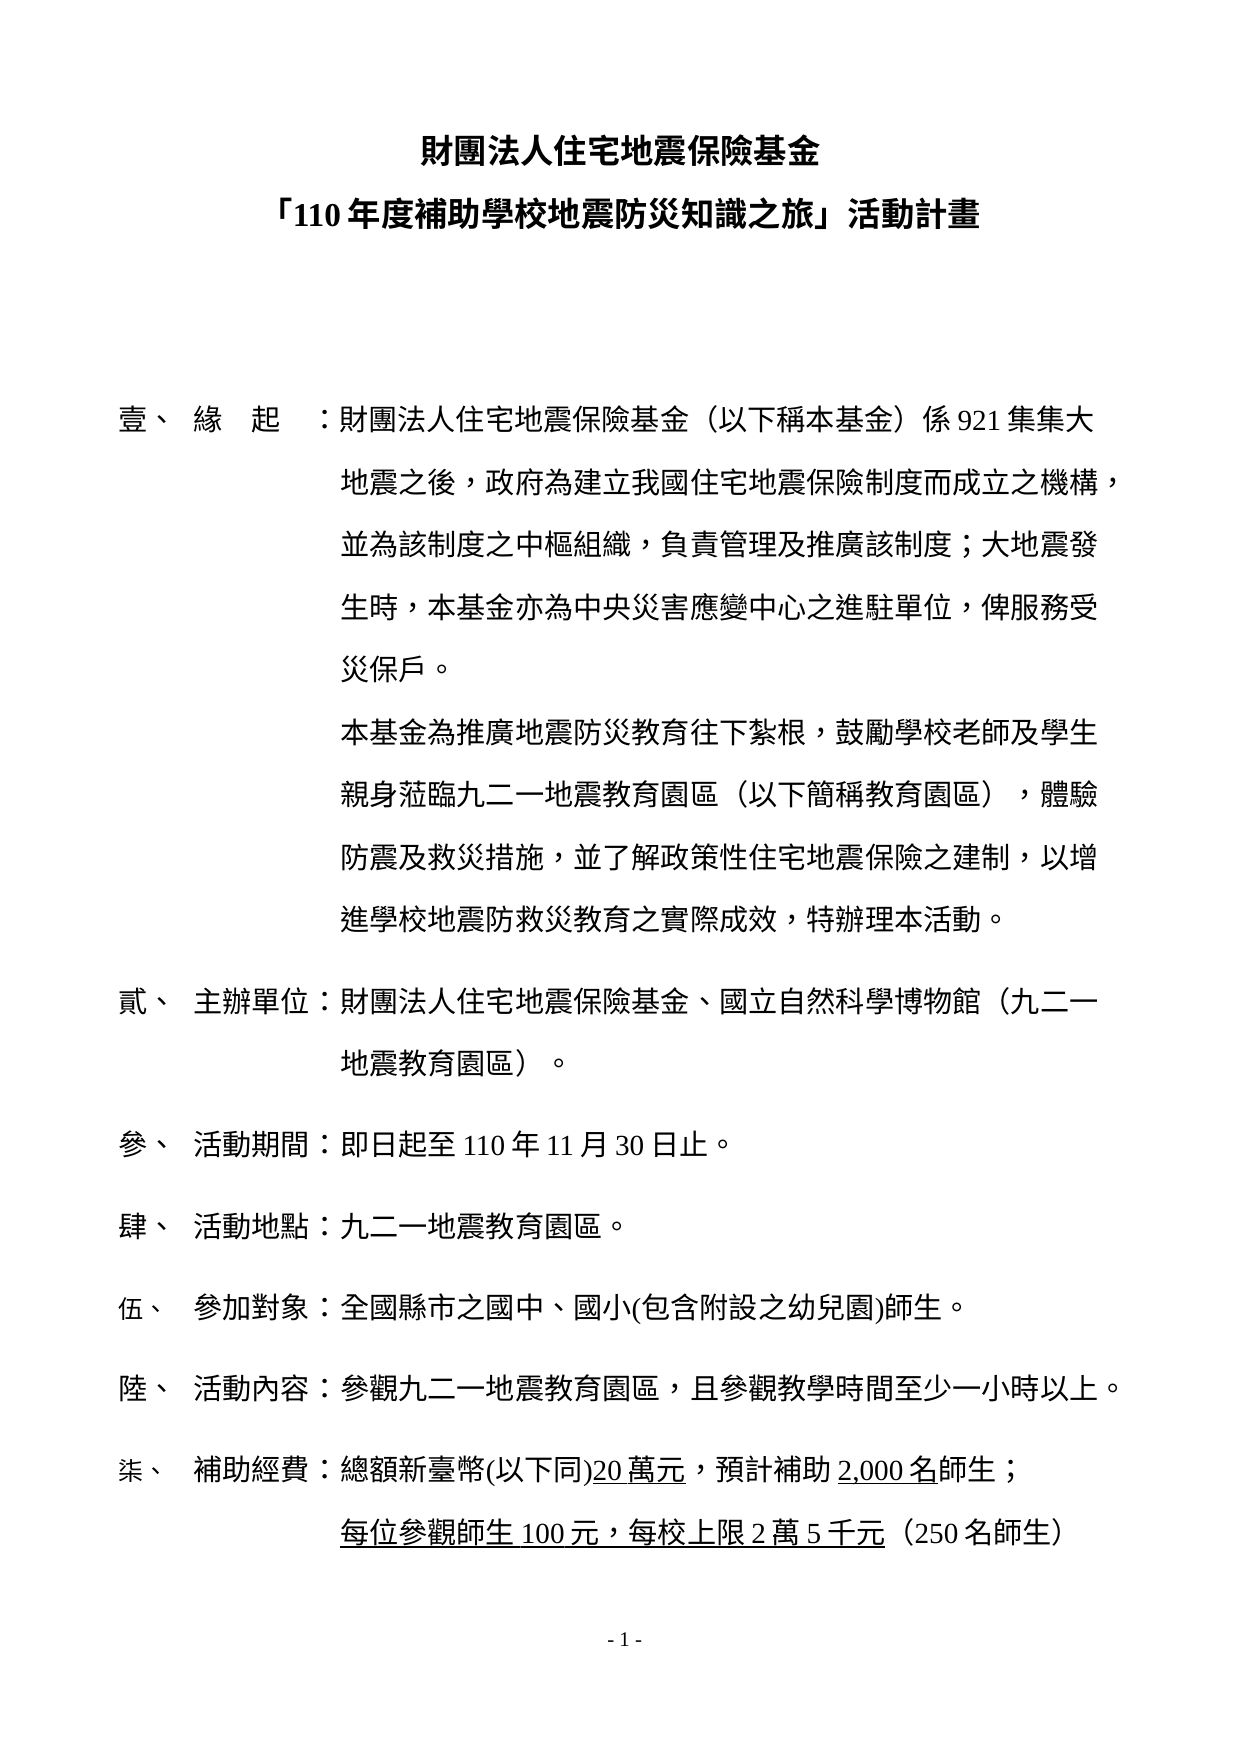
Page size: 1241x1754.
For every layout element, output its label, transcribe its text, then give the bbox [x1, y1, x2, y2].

text 「110年度補助學校地震防災知識之旅」活動計畫 [118, 170, 1122, 233]
list 緣 起 ：財團法人住宅地震保險基金（以下稱本基金）係921集集大地震之後，政府為建立我國住宅地震保險制度而成立之機構，並為該制度之中樞組織，負責管理及推廣該制度；大地震發生時，本基金亦為中央災害應變中心之進駐單位，俾服務受災保戶。 本基金為推廣地震防災教育往下紮根，鼓勵學校老師及學生親身蒞臨九二一地震教育園區（以下簡稱教育園區），體驗防震及救災措施，並了解政策性住宅地震保險之建制，以增進學校地震防救災教育之實際成效，特辦理本活動。 [118, 376, 1122, 939]
list 活動期間： 即日起至110年11月30日止。 [118, 1101, 1122, 1164]
text 財團法人住宅地震保險基金 [118, 108, 1122, 170]
list 參加對象： 全國縣市之國中、國小(包含附設之幼兒園)師生。 [118, 1264, 1122, 1326]
list 補助經費： 總額新臺幣(以下同)20萬元，預計補助2,000名師生； 每位參觀師生100元，每校上限2萬5千元（250名師生） [118, 1426, 1122, 1551]
list 活動內容： 參觀九二一地震教育園區，且參觀教學時間至少一小時以上。 [118, 1345, 1122, 1408]
list 主辦單位： 財團法人住宅地震保險基金、國立自然科學博物館（九二一地震教育園區）。 [118, 958, 1122, 1083]
list 活動地點： 九二一地震教育園區。 [118, 1183, 1122, 1245]
